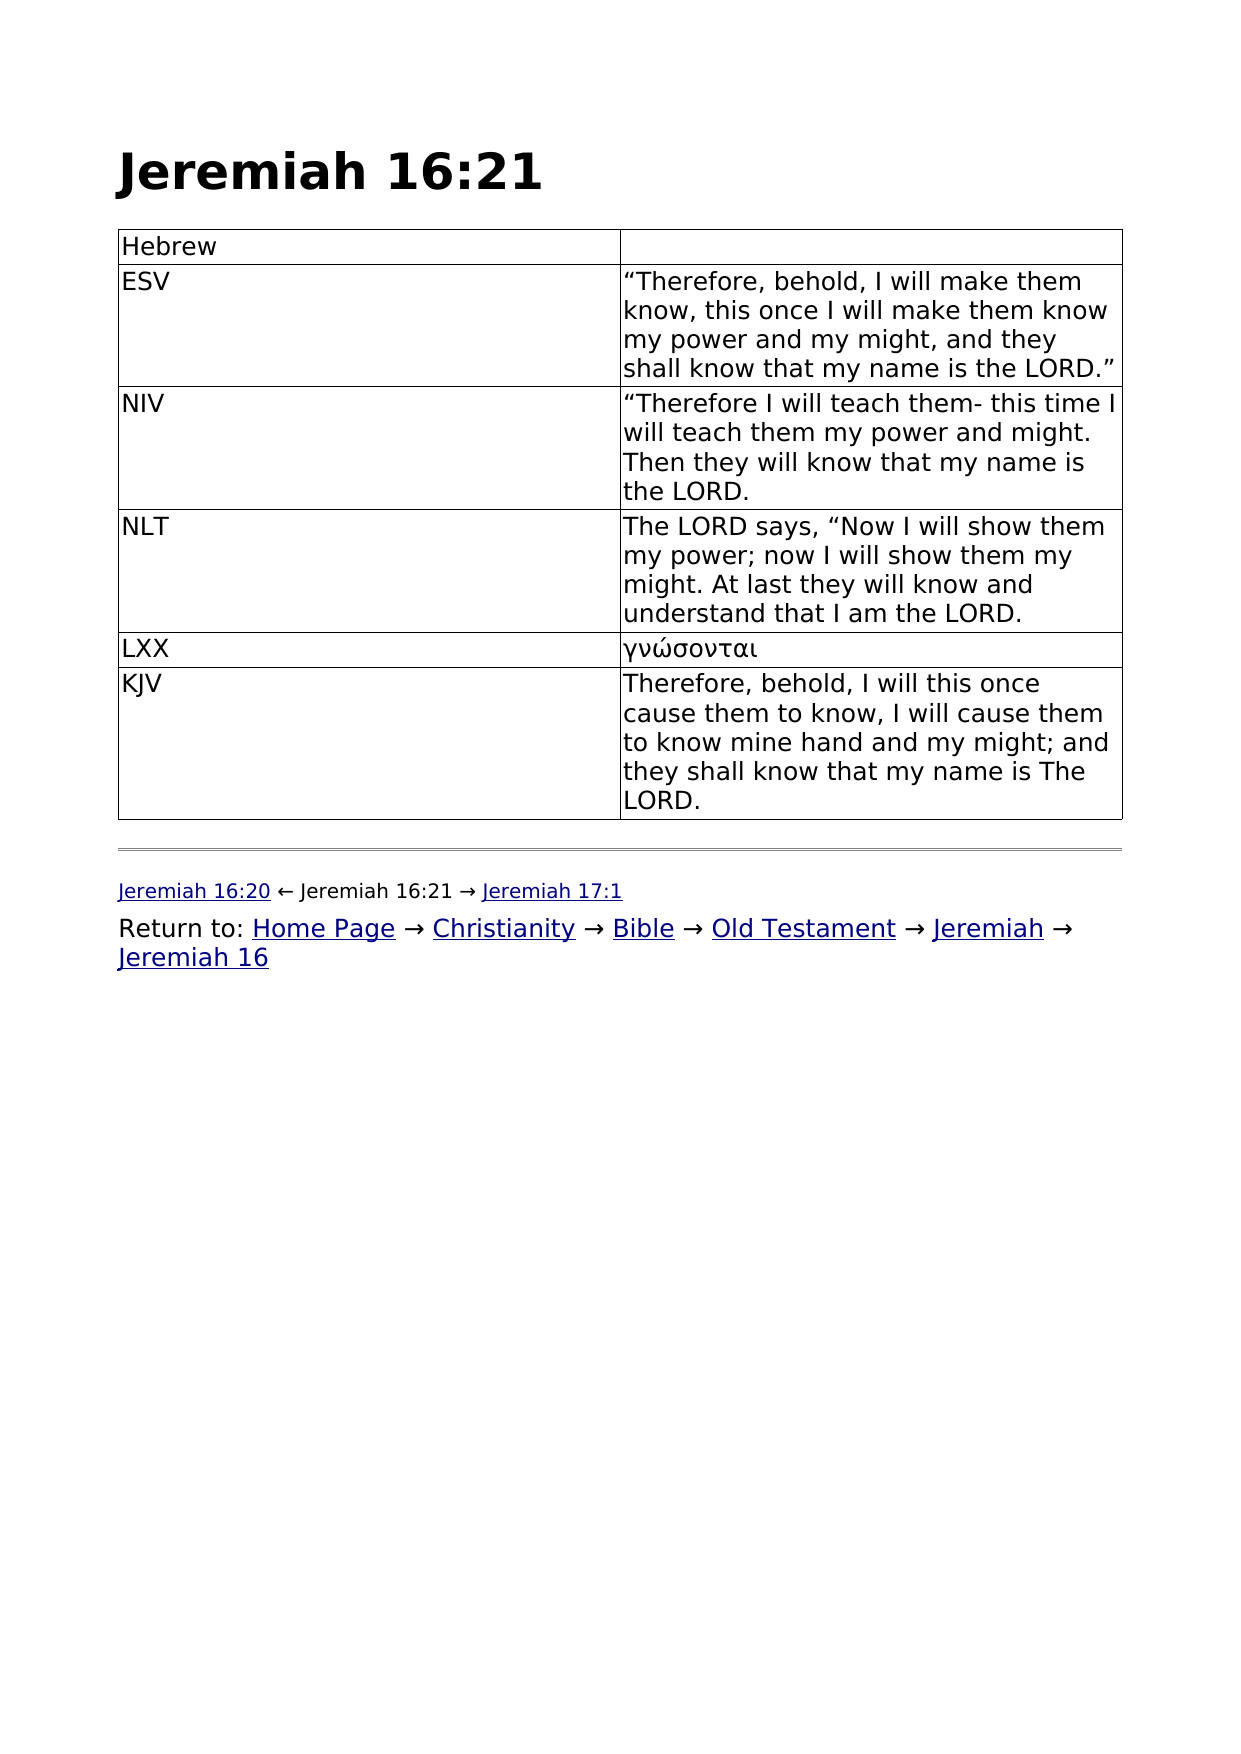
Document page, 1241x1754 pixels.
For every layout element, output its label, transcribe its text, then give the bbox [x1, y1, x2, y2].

table_header Hebrew [119, 230, 620, 264]
table_cell γνώσονται [621, 633, 1122, 667]
table_cell ESV [119, 265, 620, 386]
subtitle Jeremiah 16:21 [118, 143, 1122, 201]
table_cell “Therefore, behold, I will make them know, this once I will make them know my power and my might, and they shall know that my name is the LORD.” [621, 265, 1122, 386]
table_cell NIV [119, 387, 620, 509]
table_cell The LORD says, “Now I will show them my power; now I will show them my might. At last they will know and understand that I am the LORD. [621, 510, 1122, 632]
table_cell NLT [119, 510, 620, 632]
table_cell “Therefore I will teach them- this time I will teach them my power and might. Then they will know that my name is the LORD. [621, 387, 1122, 509]
text Return to: Home Page → Christianity → Bible → Old Testament → Jeremiah → Jeremiah 16 [118, 914, 1122, 972]
text Jeremiah 16:20 ← Jeremiah 16:21 → Jeremiah 17:1 [118, 880, 1122, 914]
table_header [621, 230, 1122, 264]
table_cell KJV [119, 668, 620, 818]
table_cell LXX [119, 633, 620, 667]
table_cell Therefore, behold, I will this once cause them to know, I will cause them to know mine hand and my might; and they shall know that my name is The LORD. [621, 668, 1122, 818]
